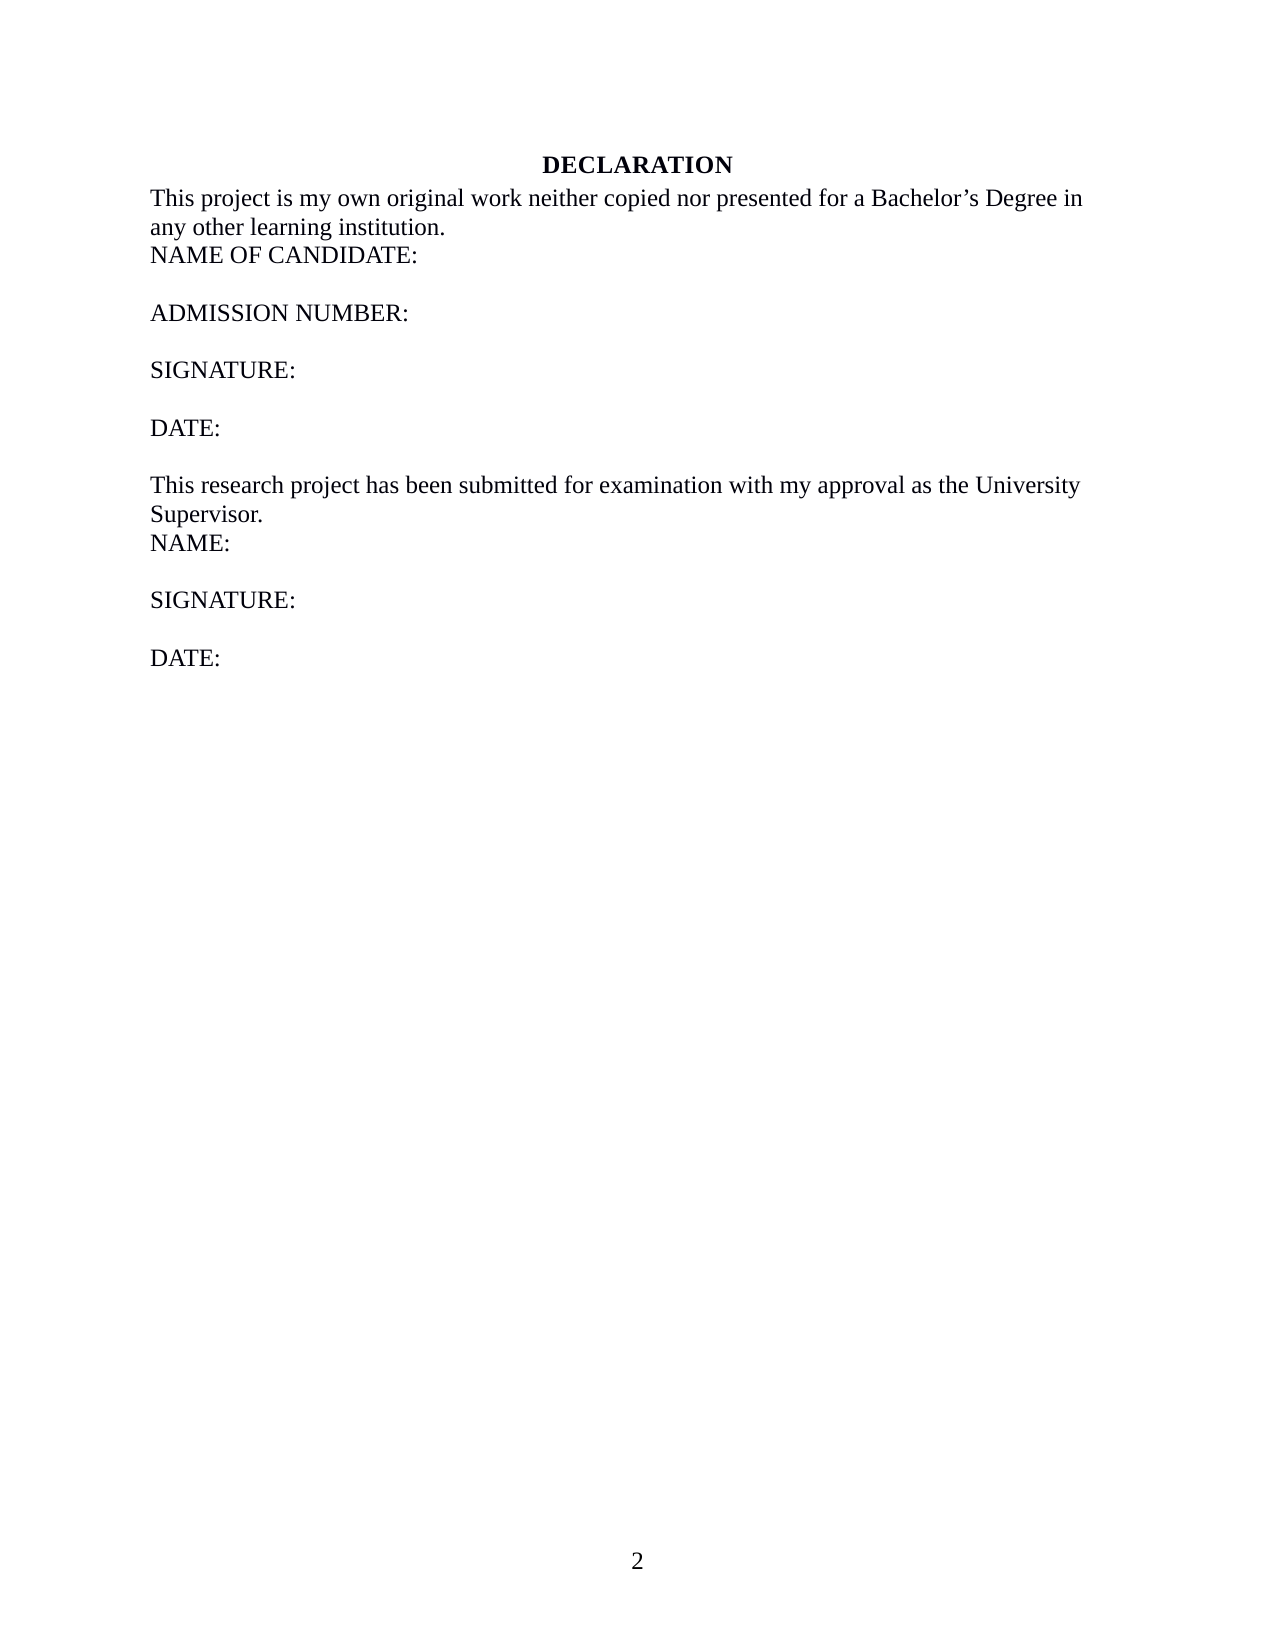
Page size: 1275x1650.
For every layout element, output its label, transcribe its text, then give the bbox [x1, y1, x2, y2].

text ADMISSION NUMBER: [150, 298, 1125, 327]
text NAME OF CANDIDATE: [150, 240, 1125, 269]
text SIGNATURE: [150, 355, 1125, 384]
text NAME: [150, 528, 1125, 557]
subtitle DECLARATION [150, 150, 1125, 179]
text DATE: [150, 413, 1125, 442]
text SIGNATURE: [150, 585, 1125, 614]
text DATE: [150, 643, 1125, 672]
text This research project has been submitted for examination with my approval as the University Supervisor. [150, 470, 1125, 528]
text This project is my own original work neither copied nor presented for a Bachelor’s Degree in any other learning institution. [150, 183, 1125, 240]
